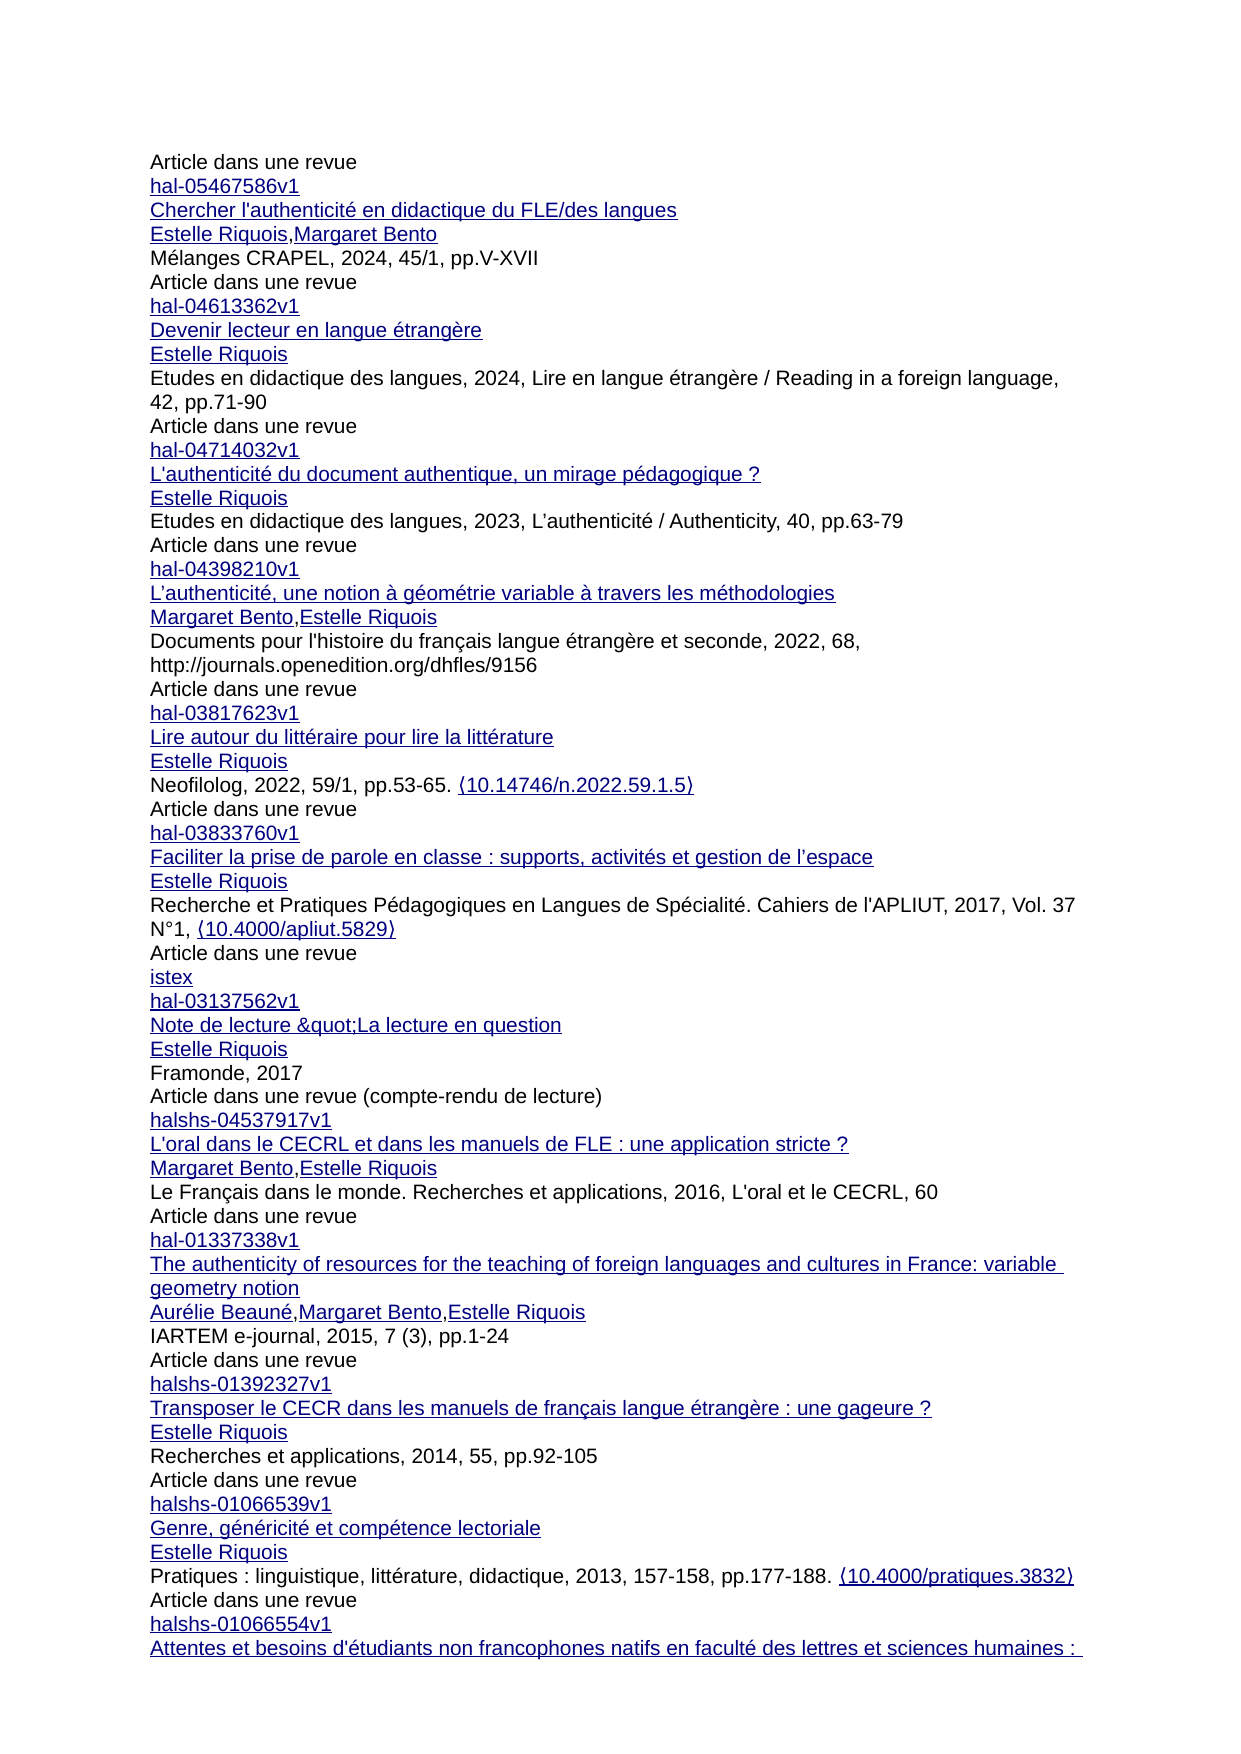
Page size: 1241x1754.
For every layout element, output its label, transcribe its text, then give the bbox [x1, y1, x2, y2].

table_cell Attentes et besoins d'étudiants non francophones natifs en faculté des lettres et sciences humaines : [150, 1635, 1090, 1659]
table_cell The authenticity of resources for the teaching of foreign languages and cultures in France: variable geometry notion Aurélie Beauné,Margaret Bento,Estelle Riquois IARTEM e-journal, 2015, 7 (3), pp.1-24 Article dans une revue halshs-01392327v1 [150, 1252, 1090, 1396]
table_cell Devenir lecteur en langue étrangère Estelle Riquois Etudes en didactique des langues, 2024, Lire en langue étrangère / Reading in a foreign language, 42, pp.71-90 Article dans une revue hal-04714032v1 [150, 318, 1090, 461]
table_cell L'authenticité du document authentique, un mirage pédagogique ? Estelle Riquois Etudes en didactique des langues, 2023, L’authenticité / Authenticity, 40, pp.63-79 Article dans une revue hal-04398210v1 [150, 461, 1090, 581]
table_cell Lire autour du littéraire pour lire la littérature Estelle Riquois Neofilolog, 2022, 59/1, pp.53-65. ⟨10.14746/n.2022.59.1.5⟩ Article dans une revue hal-03833760v1 [150, 725, 1090, 845]
table_cell Genre, généricité et compétence lectoriale Estelle Riquois Pratiques : linguistique, littérature, didactique, 2013, 157-158, pp.177-188. ⟨10.4000/pratiques.3832⟩ Article dans une revue halshs-01066554v1 [150, 1516, 1090, 1635]
table_cell L'oral dans le CECRL et dans les manuels de FLE : une application stricte ? Margaret Bento,Estelle Riquois Le Français dans le monde. Recherches et applications, 2016, L'oral et le CECRL, 60 Article dans une revue hal-01337338v1 [150, 1132, 1090, 1252]
table_cell L’authenticité, une notion à géométrie variable à travers les méthodologies Margaret Bento,Estelle Riquois Documents pour l'histoire du français langue étrangère et seconde, 2022, 68, http://journals.openedition.org/dhfles/9156 Article dans une revue hal-03817623v1 [150, 581, 1090, 725]
table_cell Transposer le CECR dans les manuels de français langue étrangère : une gageure ? Estelle Riquois Recherches et applications, 2014, 55, pp.92-105 Article dans une revue halshs-01066539v1 [150, 1396, 1090, 1516]
table_cell Note de lecture &quot;La lecture en question Estelle Riquois Framonde, 2017 Article dans une revue (compte-rendu de lecture) halshs-04537917v1 [150, 1013, 1090, 1132]
table_cell Faciliter la prise de parole en classe : supports, activités et gestion de l’espace Estelle Riquois Recherche et Pratiques Pédagogiques en Langues de Spécialité. Cahiers de l'APLIUT, 2017, Vol. 37 N°1, ⟨10.4000/apliut.5829⟩ Article dans une revue istex hal-03137562v1 [150, 845, 1090, 1012]
table_cell Chercher l'authenticité en didactique du FLE/des langues Estelle Riquois,Margaret Bento Mélanges CRAPEL, 2024, 45/1, pp.V-XVII Article dans une revue hal-04613362v1 [150, 198, 1090, 318]
table_header Article dans une revue hal-05467586v1 [150, 150, 1090, 198]
